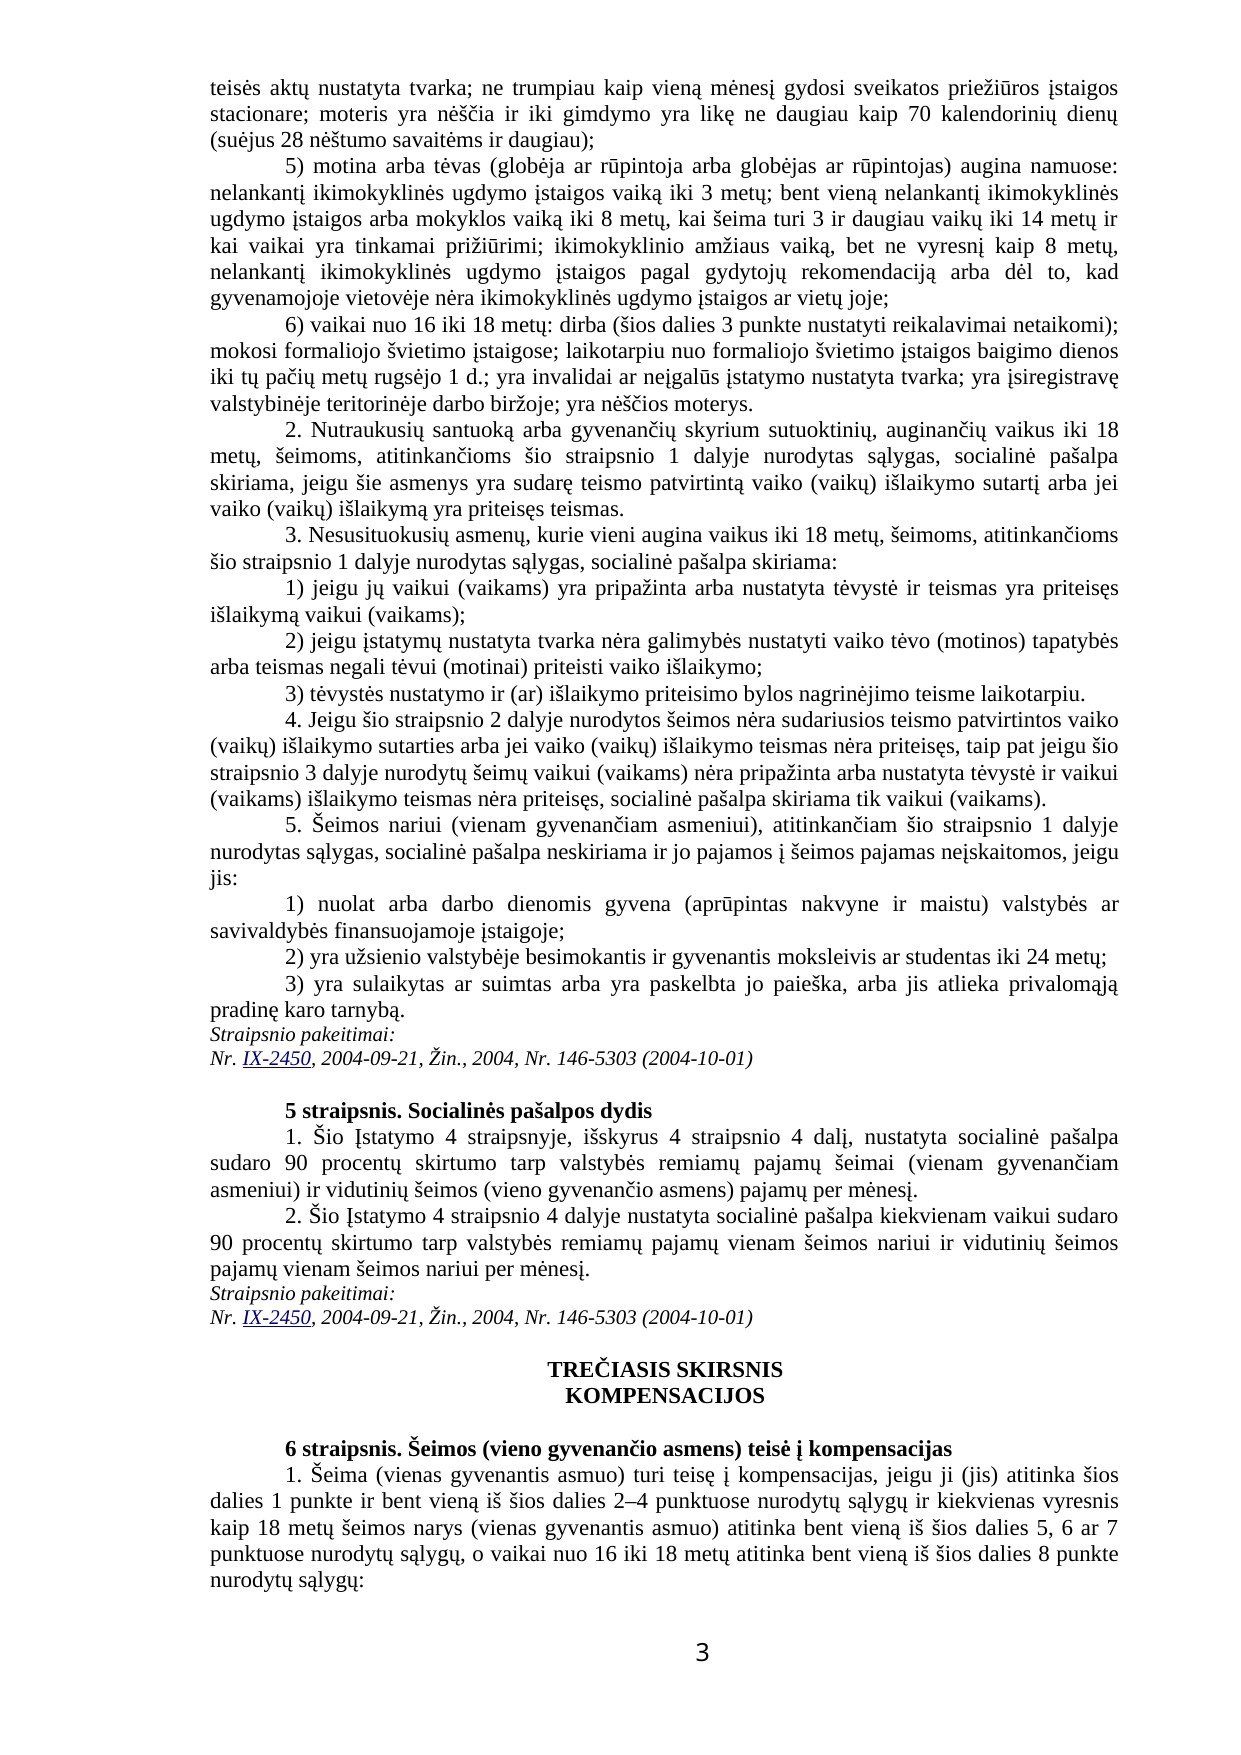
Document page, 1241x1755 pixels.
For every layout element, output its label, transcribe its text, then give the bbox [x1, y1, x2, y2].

text 6 straipsnis. Šeimos (vieno gyvenančio asmens) teisė į kompensacijas [210, 1435, 1120, 1461]
text 1. Šio Įstatymo 4 straipsnyje, išskyrus 4 straipsnio 4 dalį, nustatyta socialinė pašalpa sudaro 90 procentų skirtumo tarp valstybės remiamų pajamų šeimai (vienam gyvenančiam asmeniui) ir vidutinių šeimos (vieno gyvenančio asmens) pajamų per mėnesį. [210, 1123, 1120, 1202]
text Straipsnio pakeitimai: [210, 1022, 1120, 1046]
text 5) motina arba tėvas (globėja ar rūpintoja arba globėjas ar rūpintojas) augina namuose: nelankantį ikimokyklinės ugdymo įstaigos vaiką iki 3 metų; bent vieną nelankantį ikimokyklinės ugdymo įstaigos arba mokyklos vaiką iki 8 metų, kai šeima turi 3 ir daugiau vaikų iki 14 metų ir kai vaikai yra tinkamai prižiūrimi; ikimokyklinio amžiaus vaiką, bet ne vyresnį kaip 8 metų, nelankantį ikimokyklinės ugdymo įstaigos pagal gydytojų rekomendaciją arba dėl to, kad gyvenamojoje vietovėje nėra ikimokyklinės ugdymo įstaigos ar vietų joje; [210, 153, 1120, 311]
subtitle TREČIASIS SKIRSNIS [210, 1356, 1120, 1382]
text 6) vaikai nuo 16 iki 18 metų: dirba (šios dalies 3 punkte nustatyti reikalavimai netaikomi); mokosi formaliojo švietimo įstaigose; laikotarpiu nuo formaliojo švietimo įstaigos baigimo dienos iki tų pačių metų rugsėjo 1 d.; yra invalidai ar neįgalūs įstatymo nustatyta tvarka; yra įsiregistravę valstybinėje teritorinėje darbo biržoje; yra nėščios moterys. [210, 311, 1120, 416]
text 1) nuolat arba darbo dienomis gyvena (aprūpintas nakvyne ir maistu) valstybės ar savivaldybės finansuojamoje įstaigoje; [210, 891, 1120, 943]
text 2. Nutraukusių santuoką arba gyvenančių skyrium sutuoktinių, auginančių vaikus iki 18 metų, šeimoms, atitinkančioms šio straipsnio 1 dalyje nurodytas sąlygas, socialinė pašalpa skiriama, jeigu šie asmenys yra sudarę teismo patvirtintą vaiko (vaikų) išlaikymo sutartį arba jei vaiko (vaikų) išlaikymą yra priteisęs teismas. [210, 416, 1120, 522]
text 3) tėvystės nustatymo ir (ar) išlaikymo priteisimo bylos nagrinėjimo teisme laikotarpiu. [210, 680, 1120, 706]
text 3. Nesusituokusių asmenų, kurie vieni augina vaikus iki 18 metų, šeimoms, atitinkančioms šio straipsnio 1 dalyje nurodytas sąlygas, socialinė pašalpa skiriama: [210, 522, 1120, 574]
text 1. Šeima (vienas gyvenantis asmuo) turi teisę į kompensacijas, jeigu ji (jis) atitinka šios dalies 1 punkte ir bent vieną iš šios dalies 2–4 punktuose nurodytų sąlygų ir kiekvienas vyresnis kaip 18 metų šeimos narys (vienas gyvenantis asmuo) atitinka bent vieną iš šios dalies 5, 6 ar 7 punktuose nurodytų sąlygų, o vaikai nuo 16 iki 18 metų atitinka bent vieną iš šios dalies 8 punkte nurodytų sąlygų: [210, 1461, 1120, 1593]
text Nr. IX-2450, 2004-09-21, Žin., 2004, Nr. 146-5303 (2004-10-01) [210, 1046, 1120, 1070]
text teisės aktų nustatyta tvarka; ne trumpiau kaip vieną mėnesį gydosi sveikatos priežiūros įstaigos stacionare; moteris yra nėščia ir iki gimdymo yra likę ne daugiau kaip 70 kalendorinių dienų (suėjus 28 nėštumo savaitėms ir daugiau); [210, 73, 1120, 153]
text Nr. IX-2450, 2004-09-21, Žin., 2004, Nr. 146-5303 (2004-10-01) [210, 1305, 1120, 1329]
text 2. Šio Įstatymo 4 straipsnio 4 dalyje nustatyta socialinė pašalpa kiekvienam vaikui sudaro 90 procentų skirtumo tarp valstybės remiamų pajamų vienam šeimos nariui ir vidutinių šeimos pajamų vienam šeimos nariui per mėnesį. [210, 1202, 1120, 1281]
text 2) jeigu įstatymų nustatyta tvarka nėra galimybės nustatyti vaiko tėvo (motinos) tapatybės arba teismas negali tėvui (motinai) priteisti vaiko išlaikymo; [210, 627, 1120, 680]
text KOMPENSACIJOS [210, 1382, 1120, 1408]
text 4. Jeigu šio straipsnio 2 dalyje nurodytos šeimos nėra sudariusios teismo patvirtintos vaiko (vaikų) išlaikymo sutarties arba jei vaiko (vaikų) išlaikymo teismas nėra priteisęs, taip pat jeigu šio straipsnio 3 dalyje nurodytų šeimų vaikui (vaikams) nėra pripažinta arba nustatyta tėvystė ir vaikui (vaikams) išlaikymo teismas nėra priteisęs, socialinė pašalpa skiriama tik vaikui (vaikams). [210, 706, 1120, 811]
text 1) jeigu jų vaikui (vaikams) yra pripažinta arba nustatyta tėvystė ir teismas yra priteisęs išlaikymą vaikui (vaikams); [210, 574, 1120, 627]
text 2) yra užsienio valstybėje besimokantis ir gyvenantis moksleivis ar studentas iki 24 metų; [210, 943, 1120, 969]
text Straipsnio pakeitimai: [210, 1281, 1120, 1305]
text 5 straipsnis. Socialinės pašalpos dydis [210, 1097, 1120, 1123]
text 5. Šeimos nariui (vienam gyvenančiam asmeniui), atitinkančiam šio straipsnio 1 dalyje nurodytas sąlygas, socialinė pašalpa neskiriama ir jo pajamos į šeimos pajamas neįskaitomos, jeigu jis: [210, 811, 1120, 891]
text 3) yra sulaikytas ar suimtas arba yra paskelbta jo paieška, arba jis atlieka privalomąją pradinę karo tarnybą. [210, 969, 1120, 1022]
